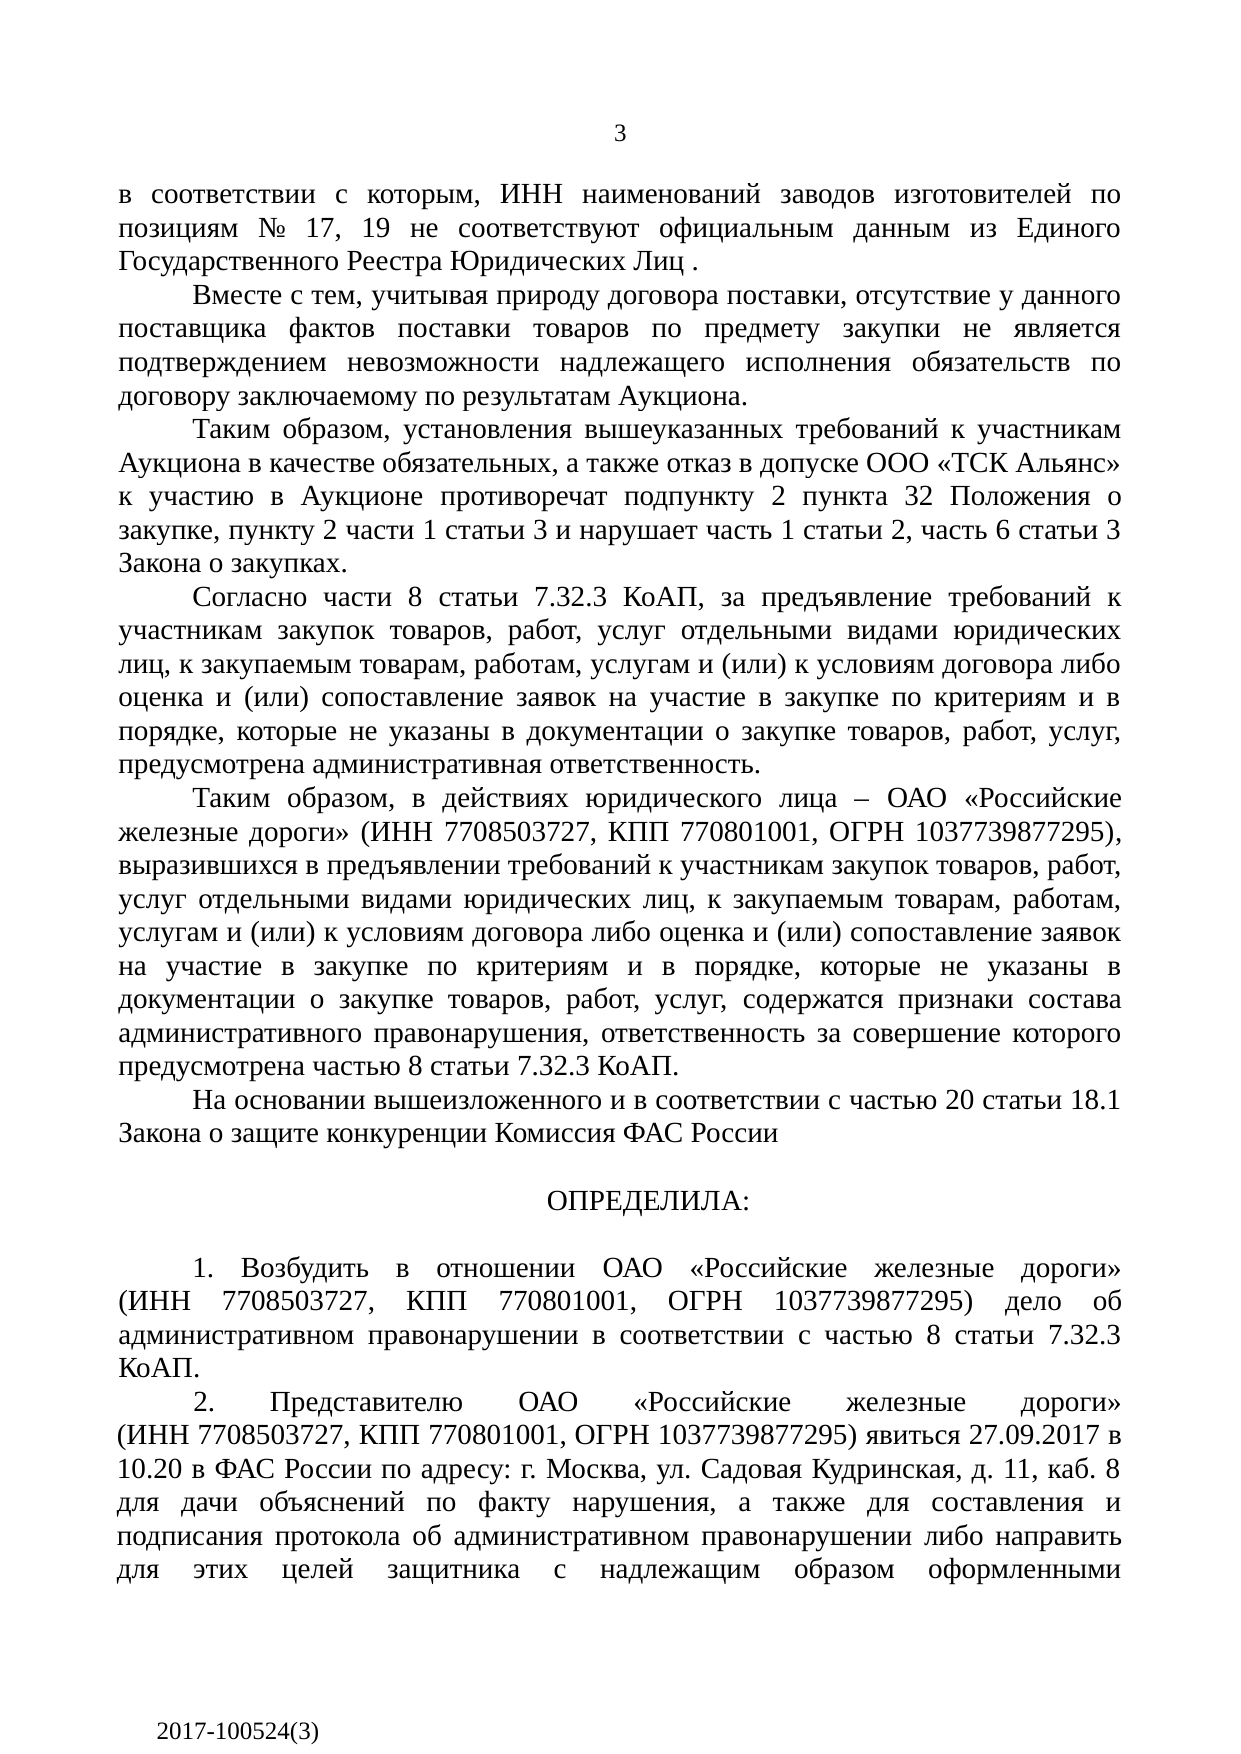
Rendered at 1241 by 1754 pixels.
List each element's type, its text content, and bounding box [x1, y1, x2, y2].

text 2. Представителю ОАО «Российские железные дороги» (ИНН 7708503727, КПП 770801001, ОГРН 1037739877295) явиться 27.09.2017 в 10.20 в ФАС России по адресу: г. Москва, ул. Садовая Кудринская, д. 11, каб. 8 для дачи объяснений по факту нарушения, а также для составления и подписания протокола об административном правонарушении либо направить для этих целей защитника с надлежащим образом оформленными [117, 1384, 1122, 1585]
text Таким образом, в действиях юридического лица – ОАО «Российские железные дороги» (ИНН 7708503727, КПП 770801001, ОГРН 1037739877295), выразившихся в предъявлении требований к участникам закупок товаров, работ, услуг отдельными видами юридических лиц, к закупаемым товарам, работам, услугам и (или) к условиям договора либо оценка и (или) сопоставление заявок на участие в закупке по критериям и в порядке, которые не указаны в документации о закупке товаров, работ, услуг, содержатся признаки состава административного правонарушения, ответственность за совершение которого предусмотрена частью 8 статьи 7.32.3 КоАП. [118, 780, 1122, 1082]
text Вместе с тем, учитывая природу договора поставки, отсутствие у данного поставщика фактов поставки товаров по предмету закупки не является подтверждением невозможности надлежащего исполнения обязательств по договору заключаемому по результатам Аукциона. [118, 277, 1122, 411]
text ОПРЕДЕЛИЛА: [118, 1183, 1122, 1216]
text 1. Возбудить в отношении ОАО «Российские железные дороги» (ИНН 7708503727, КПП 770801001, ОГРН 1037739877295) дело об административном правонарушении в соответствии с частью 8 статьи 7.32.3 КоАП. [118, 1250, 1122, 1384]
text Таким образом, установления вышеуказанных требований к участникам Аукциона в качестве обязательных, а также отказ в допуске ООО «ТСК Альянс» к участию в Аукционе противоречат подпункту 2 пункта 32 Положения о закупке, пункту 2 части 1 статьи 3 и нарушает часть 1 статьи 2, часть 6 статьи 3 Закона о закупках. [118, 411, 1122, 579]
text На основании вышеизложенного и в соответствии с частью 20 статьи 18.1 Закона о защите конкуренции Комиссия ФАС России [118, 1082, 1122, 1149]
text Согласно части 8 статьи 7.32.3 КоАП, за предъявление требований к участникам закупок товаров, работ, услуг отдельными видами юридических лиц, к закупаемым товарам, работам, услугам и (или) к условиям договора либо оценка и (или) сопоставление заявок на участие в закупке по критериям и в порядке, которые не указаны в документации о закупке товаров, работ, услуг, предусмотрена административная ответственность. [118, 579, 1122, 780]
text в соответствии с которым, ИНН наименований заводов изготовителей по позициям № 17, 19 не соответствуют официальным данным из Единого Государственного Реестра Юридических Лиц . [118, 176, 1122, 277]
